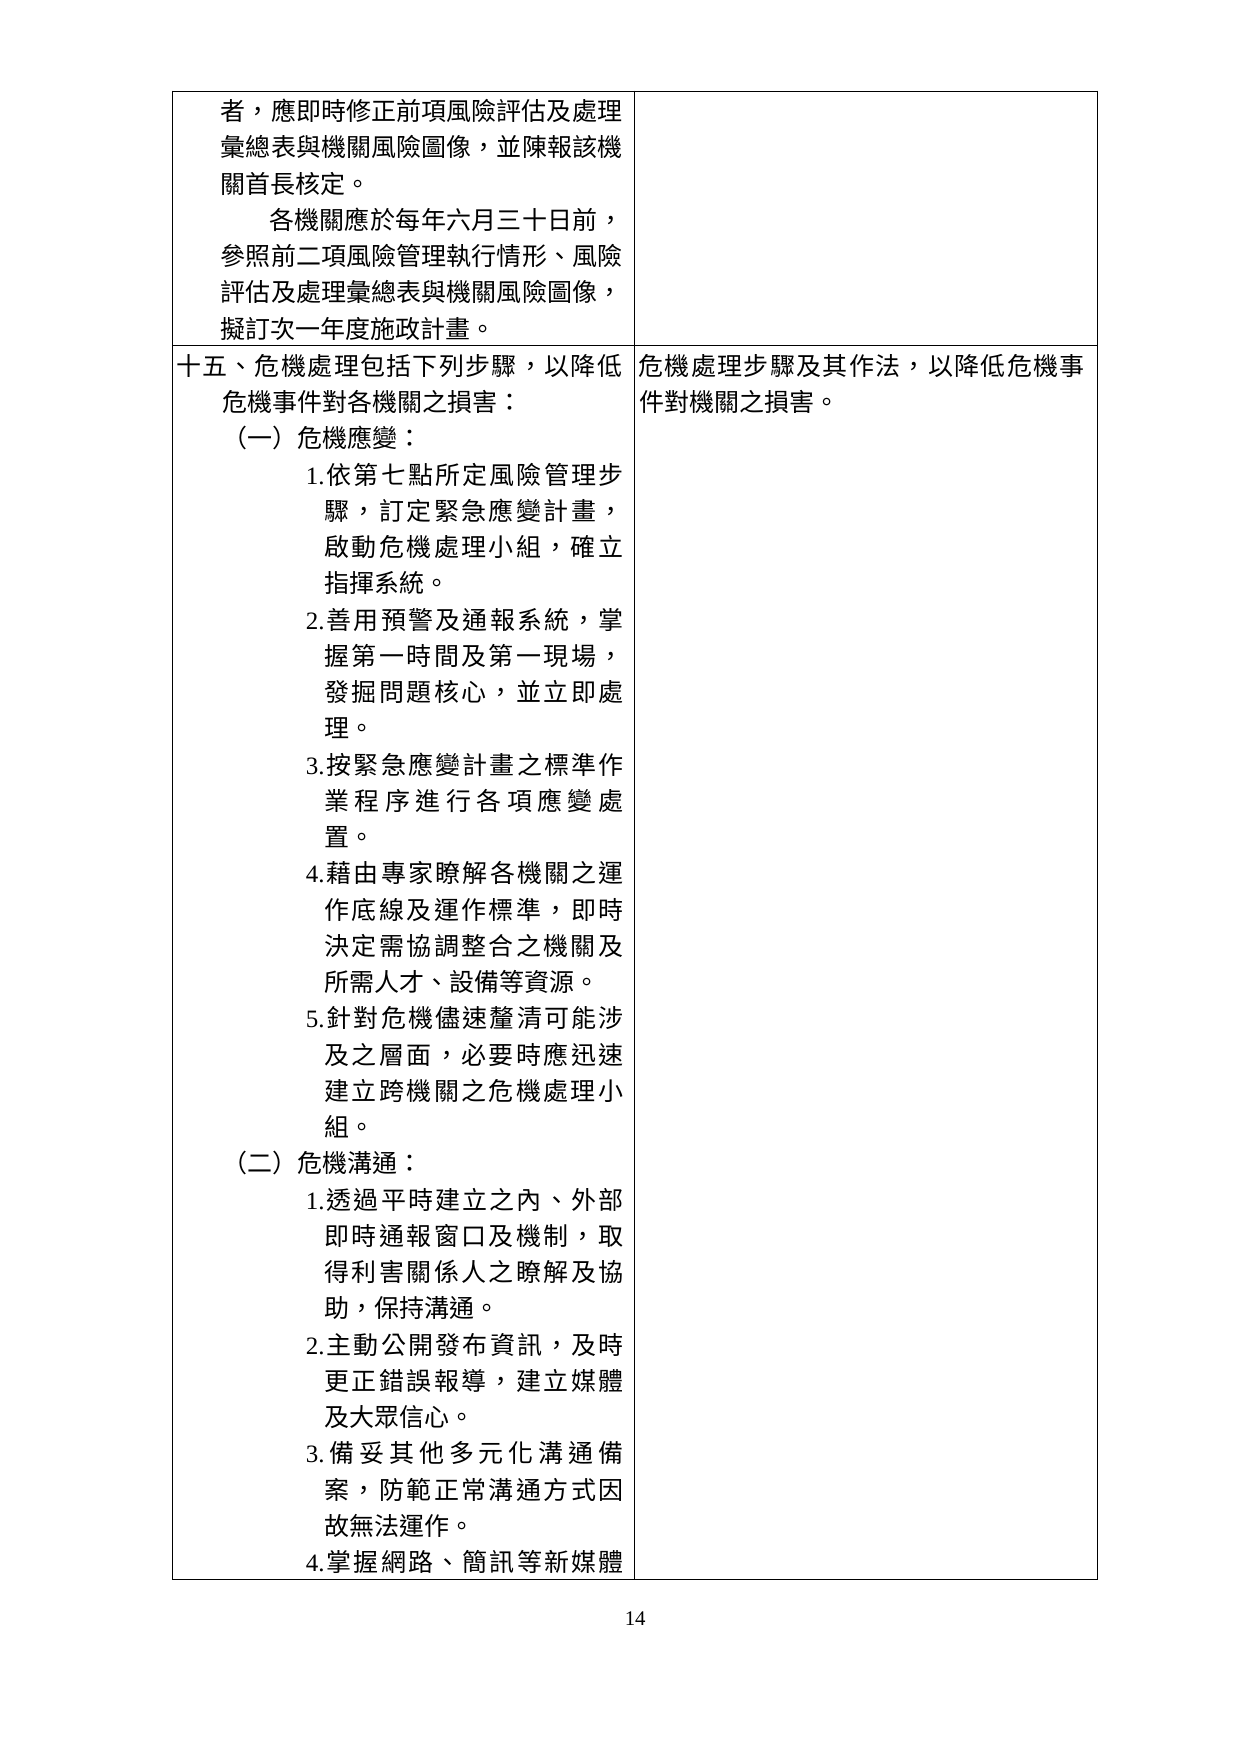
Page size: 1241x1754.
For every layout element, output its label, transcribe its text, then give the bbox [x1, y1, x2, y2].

table_cell 危機處理步驟及其作法，以降低危機事件對機關之損害。 [635, 346, 1097, 1579]
table_cell [635, 92, 1097, 345]
table_cell 者，應即時修正前項風險評估及處理彙總表與機關風險圖像，並陳報該機關首長核定。 各機關應於每年六月三十日前，參照前二項風險管理執行情形、風險評估及處理彙總表與機關風險圖像，擬訂次一年度施政計畫。 [173, 92, 634, 345]
table_cell 十五、危機處理包括下列步驟，以降低危機事件對各機關之損害： （一）危機應變： 1.依第七點所定風險管理步驟，訂定緊急應變計畫，啟動危機處理小組，確立指揮系統。 2.善用預警及通報系統，掌握第一時間及第一現場，發掘問題核心，並立即處理。 3.按緊急應變計畫之標準作業程序進行各項應變處置。 4.藉由專家瞭解各機關之運作底線及運作標準，即時決定需協調整合之機關及所需人才、設備等資源。 5.針對危機儘速釐清可能涉及之層面，必要時應迅速建立跨機關之危機處理小組。 （二）危機溝通： 1.透過平時建立之內、外部即時通報窗口及機制，取得利害關係人之瞭解及協助，保持溝通。 2.主動公開發布資訊，及時更正錯誤報導，建立媒體及大眾信心。 3.備妥其他多元化溝通備案，防範正常溝通方式因故無法運作。 4.掌握網路、簡訊等新媒體 [173, 346, 634, 1579]
